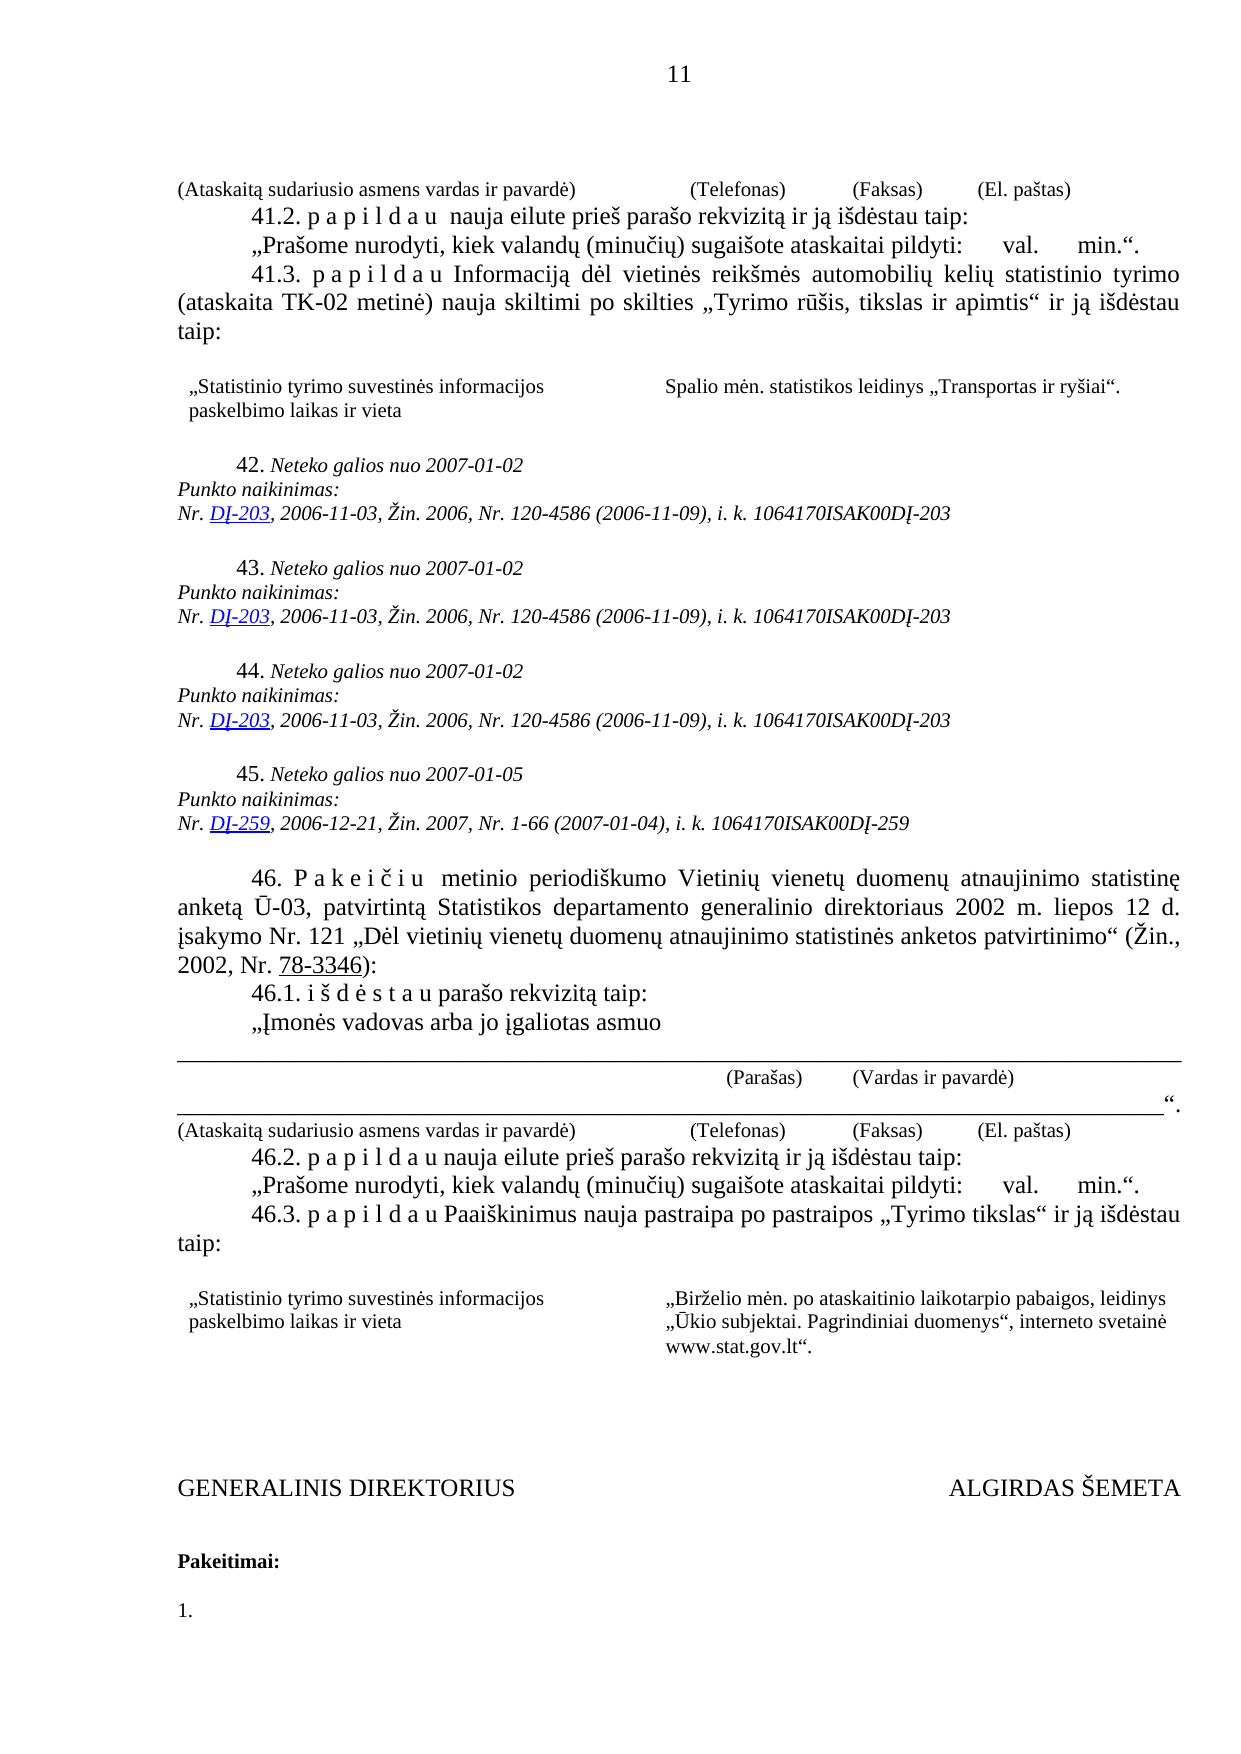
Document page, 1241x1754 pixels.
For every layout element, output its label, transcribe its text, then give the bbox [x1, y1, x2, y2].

text Nr. DĮ-203, 2006-11-03, Žin. 2006, Nr. 120-4586 (2006-11-09), i. k. 1064170ISAK00DĮ-203 [177, 707, 1181, 732]
text 46.3. papildau Paaiškinimus nauja pastraipa po pastraipos „Tyrimo tikslas“ ir ją išdėstau taip: [177, 1199, 1181, 1257]
text 44. Neteko galios nuo 2007-01-02 [177, 657, 1181, 683]
text Punkto naikinimas: [177, 477, 1181, 501]
text 41.2. papildau nauja eilute prieš parašo rekvizitą ir ją išdėstau taip: [177, 201, 1181, 230]
text Punkto naikinimas: [177, 787, 1181, 811]
text Nr. DĮ-203, 2006-11-03, Žin. 2006, Nr. 120-4586 (2006-11-09), i. k. 1064170ISAK00DĮ-203 [177, 501, 1181, 525]
text „Prašome nurodyti, kiek valandų (minučių) sugaišote ataskaitai pildyti: val. min.“. [177, 230, 1181, 259]
text 41.3. papildau Informaciją dėl vietinės reikšmės automobilių kelių statistinio tyrimo (ataskaita TK-02 metinė) nauja skiltimi po skilties „Tyrimo rūšis, tikslas ir apimtis“ ir ją išdėstau taip: [177, 259, 1181, 345]
text “. [177, 1089, 1181, 1118]
text GENERALINIS DIREKTORIUS ALGIRDAS ŠEMETA [177, 1473, 1181, 1501]
text „Prašome nurodyti, kiek valandų (minučių) sugaišote ataskaitai pildyti: val. min.“. [177, 1170, 1181, 1199]
text Punkto naikinimas: [177, 683, 1181, 707]
text (Parašas) (Vardas ir pavardė) [652, 1065, 1181, 1089]
text Nr. DĮ-259, 2006-12-21, Žin. 2007, Nr. 1-66 (2007-01-04), i. k. 1064170ISAK00DĮ-259 [177, 811, 1181, 835]
table_header „Statistinio tyrimo suvestinės informacijos paskelbimo laikas ir vieta [177, 374, 654, 422]
table_header „Birželio mėn. po ataskaitinio laikotarpio pabaigos, leidinys „Ūkio subjektai. Pagrindiniai duomenys“, interneto svetainė www.stat.gov.lt“. [654, 1285, 1181, 1358]
text 43. Neteko galios nuo 2007-01-02 [177, 554, 1181, 580]
table_header Spalio mėn. statistikos leidinys „Transportas ir ryšiai“. [654, 374, 1181, 422]
text 42. Neteko galios nuo 2007-01-02 [177, 451, 1181, 477]
text Nr. DĮ-203, 2006-11-03, Žin. 2006, Nr. 120-4586 (2006-11-09), i. k. 1064170ISAK00DĮ-203 [177, 604, 1181, 628]
text „Įmonės vadovas arba jo įgaliotas asmuo [177, 1007, 1181, 1036]
text 45. Neteko galios nuo 2007-01-05 [177, 760, 1181, 787]
text Pakeitimai: [177, 1549, 1181, 1573]
text Punkto naikinimas: [177, 580, 1181, 604]
text 46. Pakeičiu metinio periodiškumo Vietinių vienetų duomenų atnaujinimo statistinę anketą Ū-03, patvirtintą Statistikos departamento generalinio direktoriaus 2002 m. liepos 12 d. įsakymo Nr. 121 „Dėl vietinių vienetų duomenų atnaujinimo statistinės anketos patvirtinimo“ (Žin., 2002, Nr. 78-3346): [177, 863, 1181, 978]
text 1. [177, 1598, 1181, 1622]
text (Ataskaitą sudariusio asmens vardas ir pavardė) (Telefonas) (Faksas) (El. paštas) [177, 1118, 1181, 1142]
text (Ataskaitą sudariusio asmens vardas ir pavardė) (Telefonas) (Faksas) (El. paštas) [177, 177, 1181, 201]
text 46.2. papildau nauja eilute prieš parašo rekvizitą ir ją išdėstau taip: [177, 1142, 1181, 1170]
table_header „Statistinio tyrimo suvestinės informacijos paskelbimo laikas ir vieta [177, 1285, 654, 1358]
text 46.1. išdėstau parašo rekvizitą taip: [177, 978, 1181, 1007]
